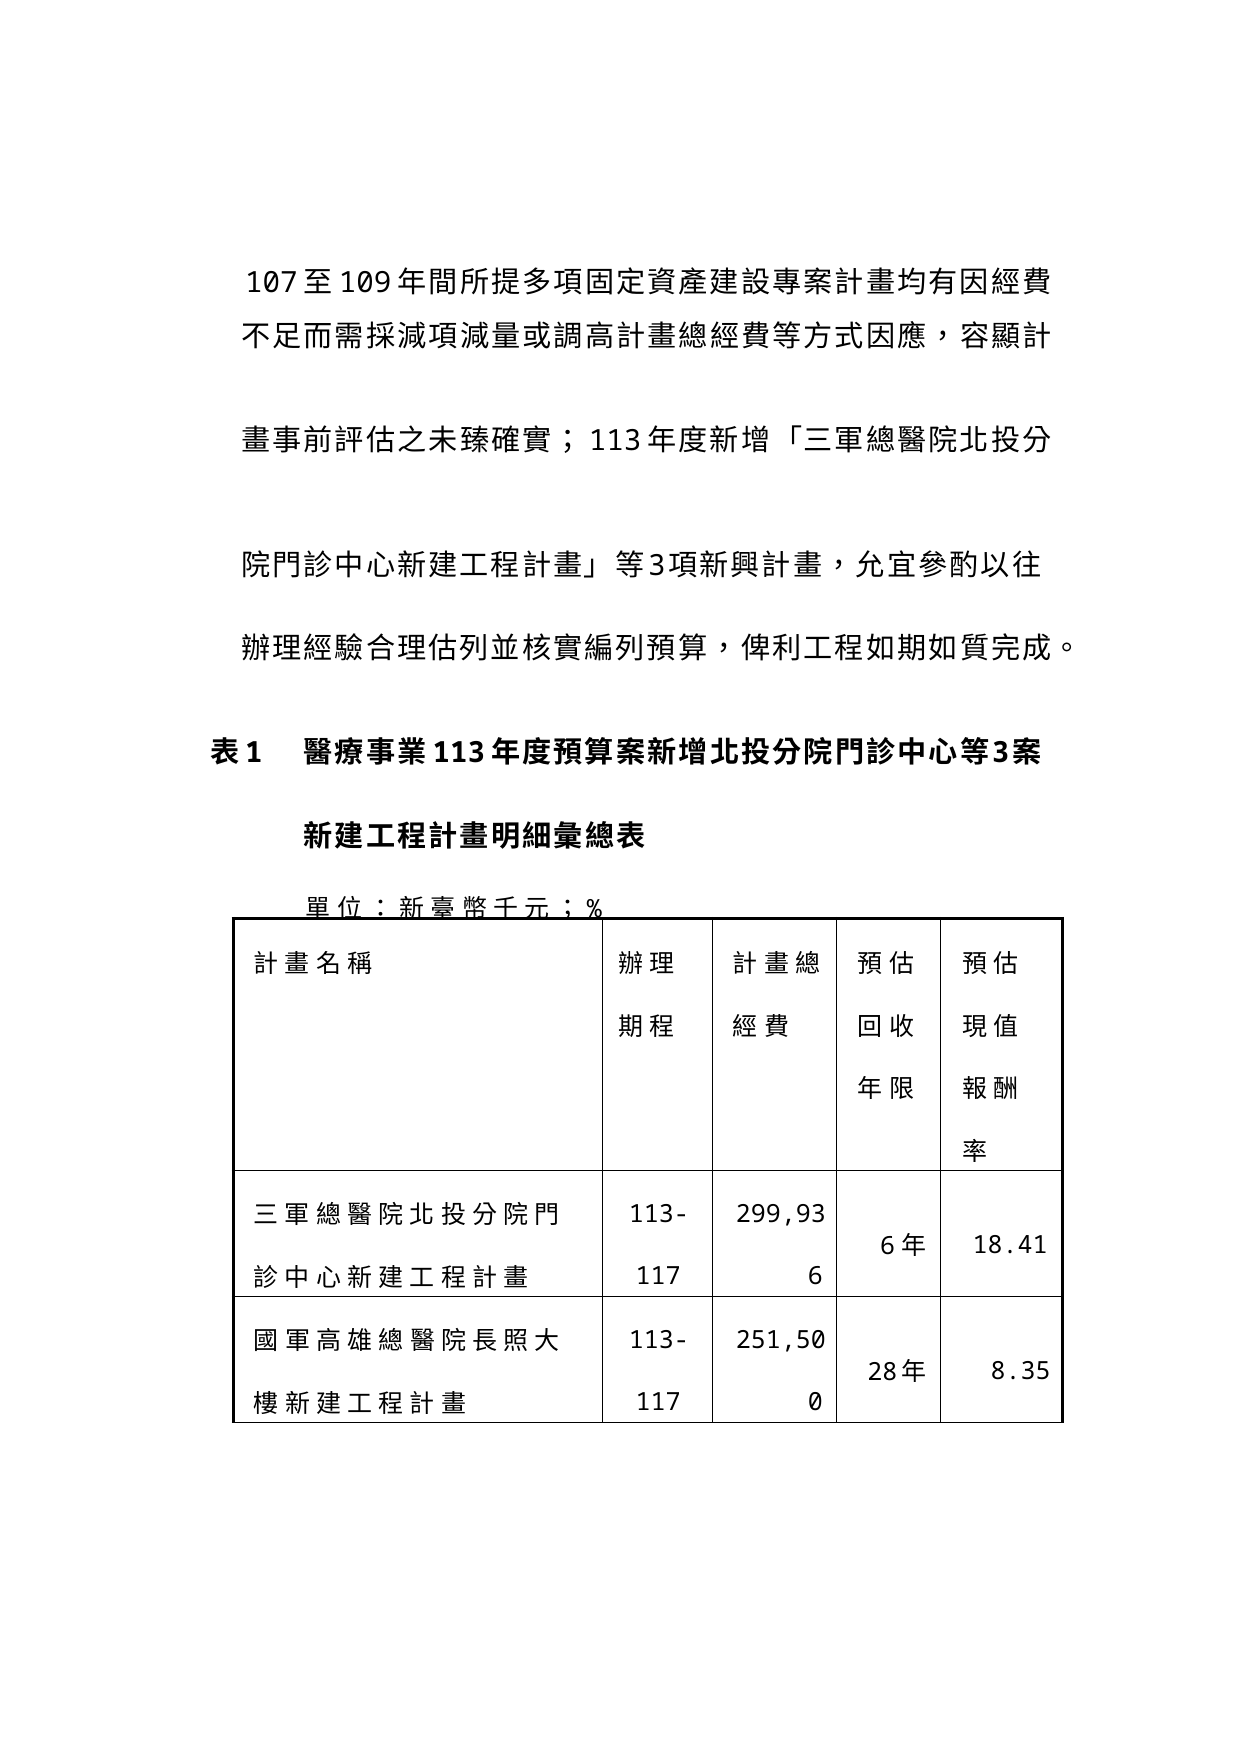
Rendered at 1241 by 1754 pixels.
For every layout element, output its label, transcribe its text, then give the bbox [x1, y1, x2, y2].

table_cell 8.35 [941, 1297, 1061, 1422]
table_cell 251,500 [713, 1297, 836, 1422]
table_cell 113-117 [603, 1171, 712, 1296]
table_header 預估現值報酬率 [941, 920, 1061, 1170]
table_cell 6年 [837, 1171, 940, 1296]
text 表1 醫療事業113年度預算案新增北投分院門診中心等3案新建工程計畫明細彙總表 單位：新臺幣千元；% [207, 667, 1063, 917]
table_header 計畫總經費 [713, 920, 836, 1170]
table_header 辦理期程 [603, 920, 712, 1170]
table_cell 28年 [837, 1297, 940, 1422]
table_cell 三軍總醫院北投分院門診中心新建工程計畫 [235, 1171, 602, 1296]
table_cell 299,936 [713, 1171, 836, 1296]
table_cell 113-117 [603, 1297, 712, 1422]
table_cell 國軍高雄總醫院長照大樓新建工程計畫 [235, 1297, 602, 1422]
table_header 預估回收年限 [837, 920, 940, 1170]
text 綜上，據工程會111年6月9日於行政院第3806次會議所提「公共建設流標情形分析及機關應有作為」報告，並分析工程流標情形歸納出3大原因，包括「預算不符實際」、「工期不符實際」及「契約內容條件不合理」。揆醫療事業107至109年間所提多項固定資產建設專案計畫均有因經費不足而需採減項減量或調高計畫總經費等方式因應，容顯計畫事前評估之未臻確實；113年度新增「三軍總醫院北投分院門診中心新建工程計畫」等3項新興計畫，允宜參酌以往辦理經驗合理估列並核實編列預算，俾利工程如期如質完成。 [236, 229, 1063, 667]
table_header 計畫名稱 [235, 920, 602, 1170]
table_cell 18.41 [941, 1171, 1061, 1296]
